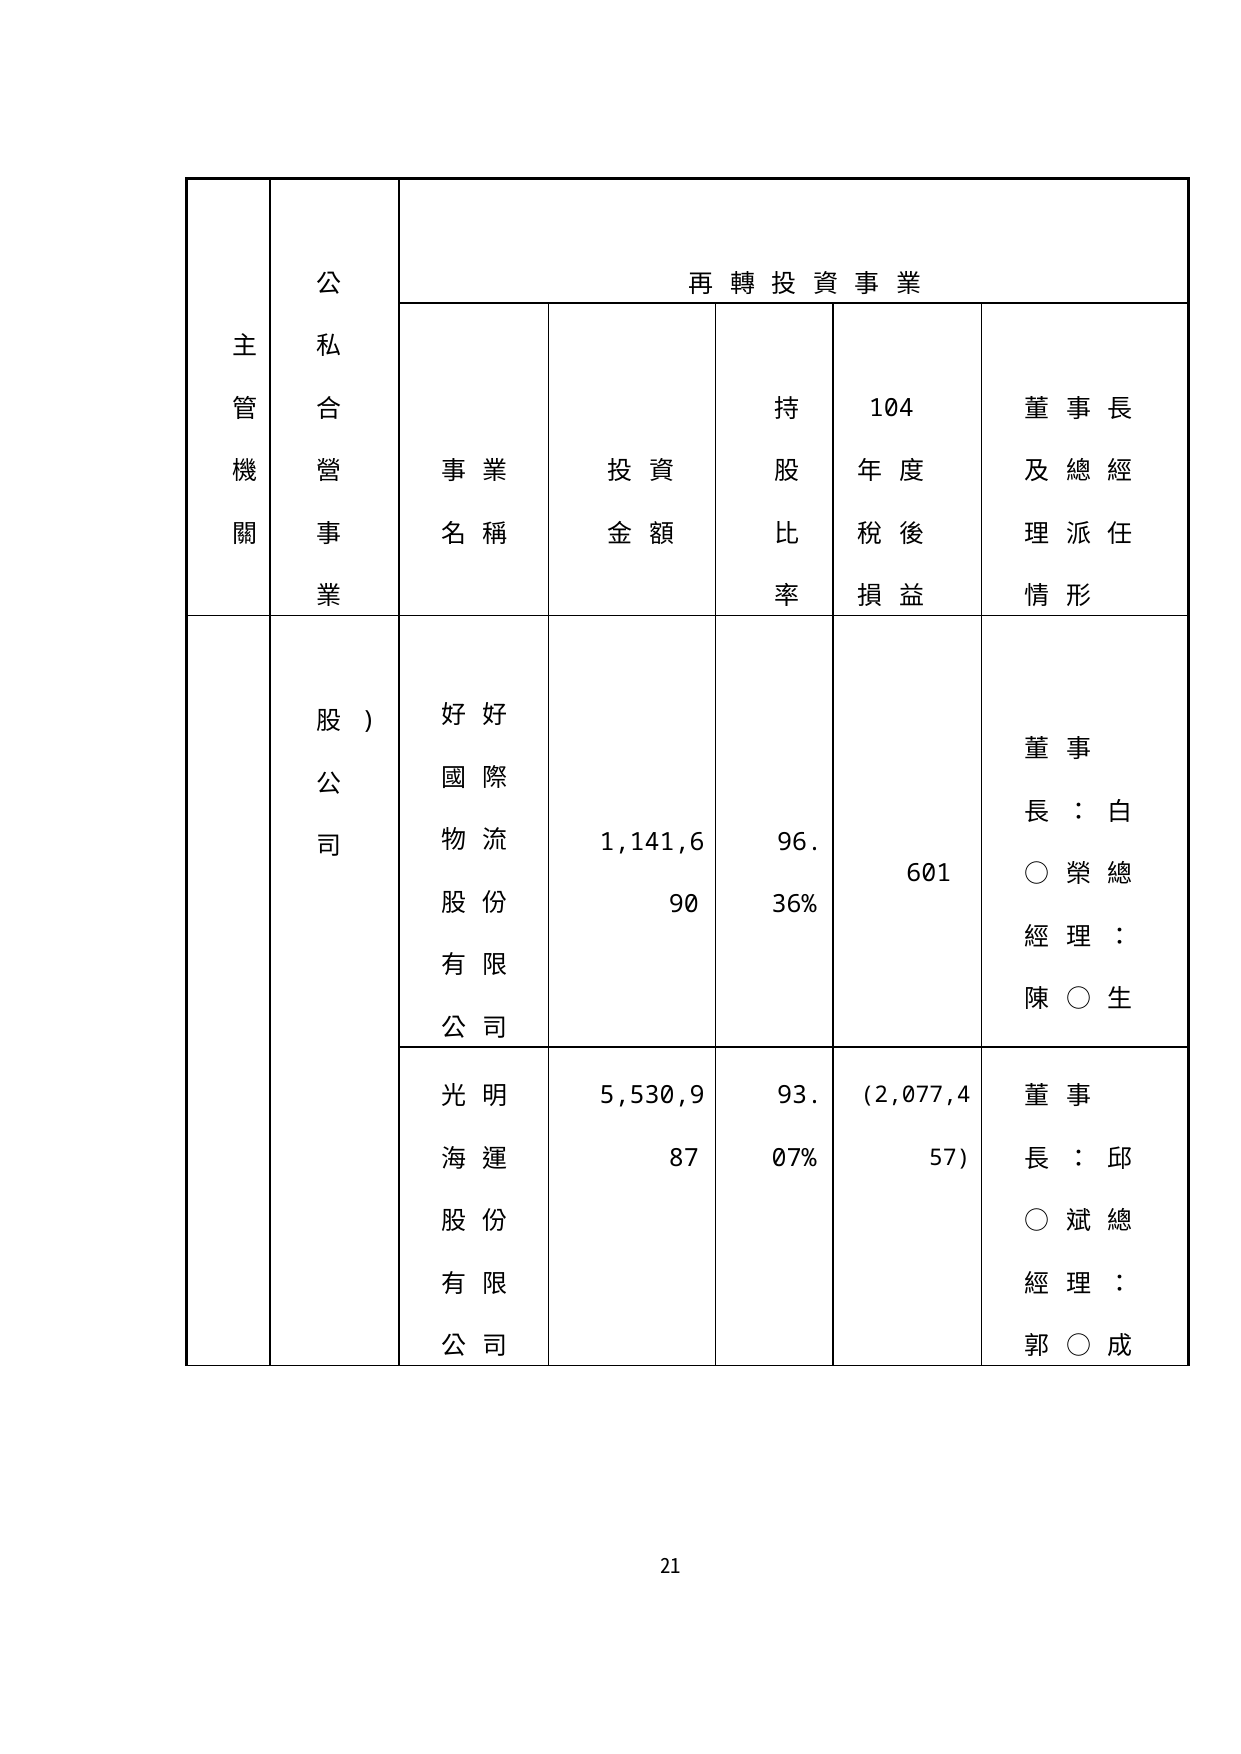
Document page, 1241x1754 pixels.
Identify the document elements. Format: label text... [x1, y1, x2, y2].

table_cell 104年度稅後損益 [834, 304, 981, 615]
table_cell 董事長：邱○斌總經理：郭○成 [982, 1048, 1187, 1365]
table_header 主管機關 [188, 180, 269, 615]
table_cell 光明海運股份有限公司 [400, 1048, 548, 1365]
table_header 公私合營事業 [271, 180, 398, 615]
table_cell 96.36% [716, 616, 832, 1046]
table_cell 好好國際物流股份有限公司 [400, 616, 548, 1046]
table_cell 董事長及總經理派任情形 [982, 304, 1187, 615]
table_cell 股)公司 [271, 616, 398, 1365]
table_cell 持股比率 [716, 304, 832, 615]
table_header 再轉投資事業 [400, 180, 1187, 302]
table_cell 投資金額 [549, 304, 715, 615]
table_cell 601 [834, 616, 981, 1046]
table_cell 5,530,987 [549, 1048, 715, 1365]
table_cell 93.07% [716, 1048, 832, 1365]
table_cell 事業名稱 [400, 304, 548, 615]
table_header [1190, 177, 1232, 1366]
table_cell (2,077,457) [834, 1048, 981, 1365]
table_cell 1,141,690 [549, 616, 715, 1046]
table_cell [188, 616, 269, 1365]
table_cell 董事長：白○榮總經理：陳○生 [982, 616, 1187, 1046]
